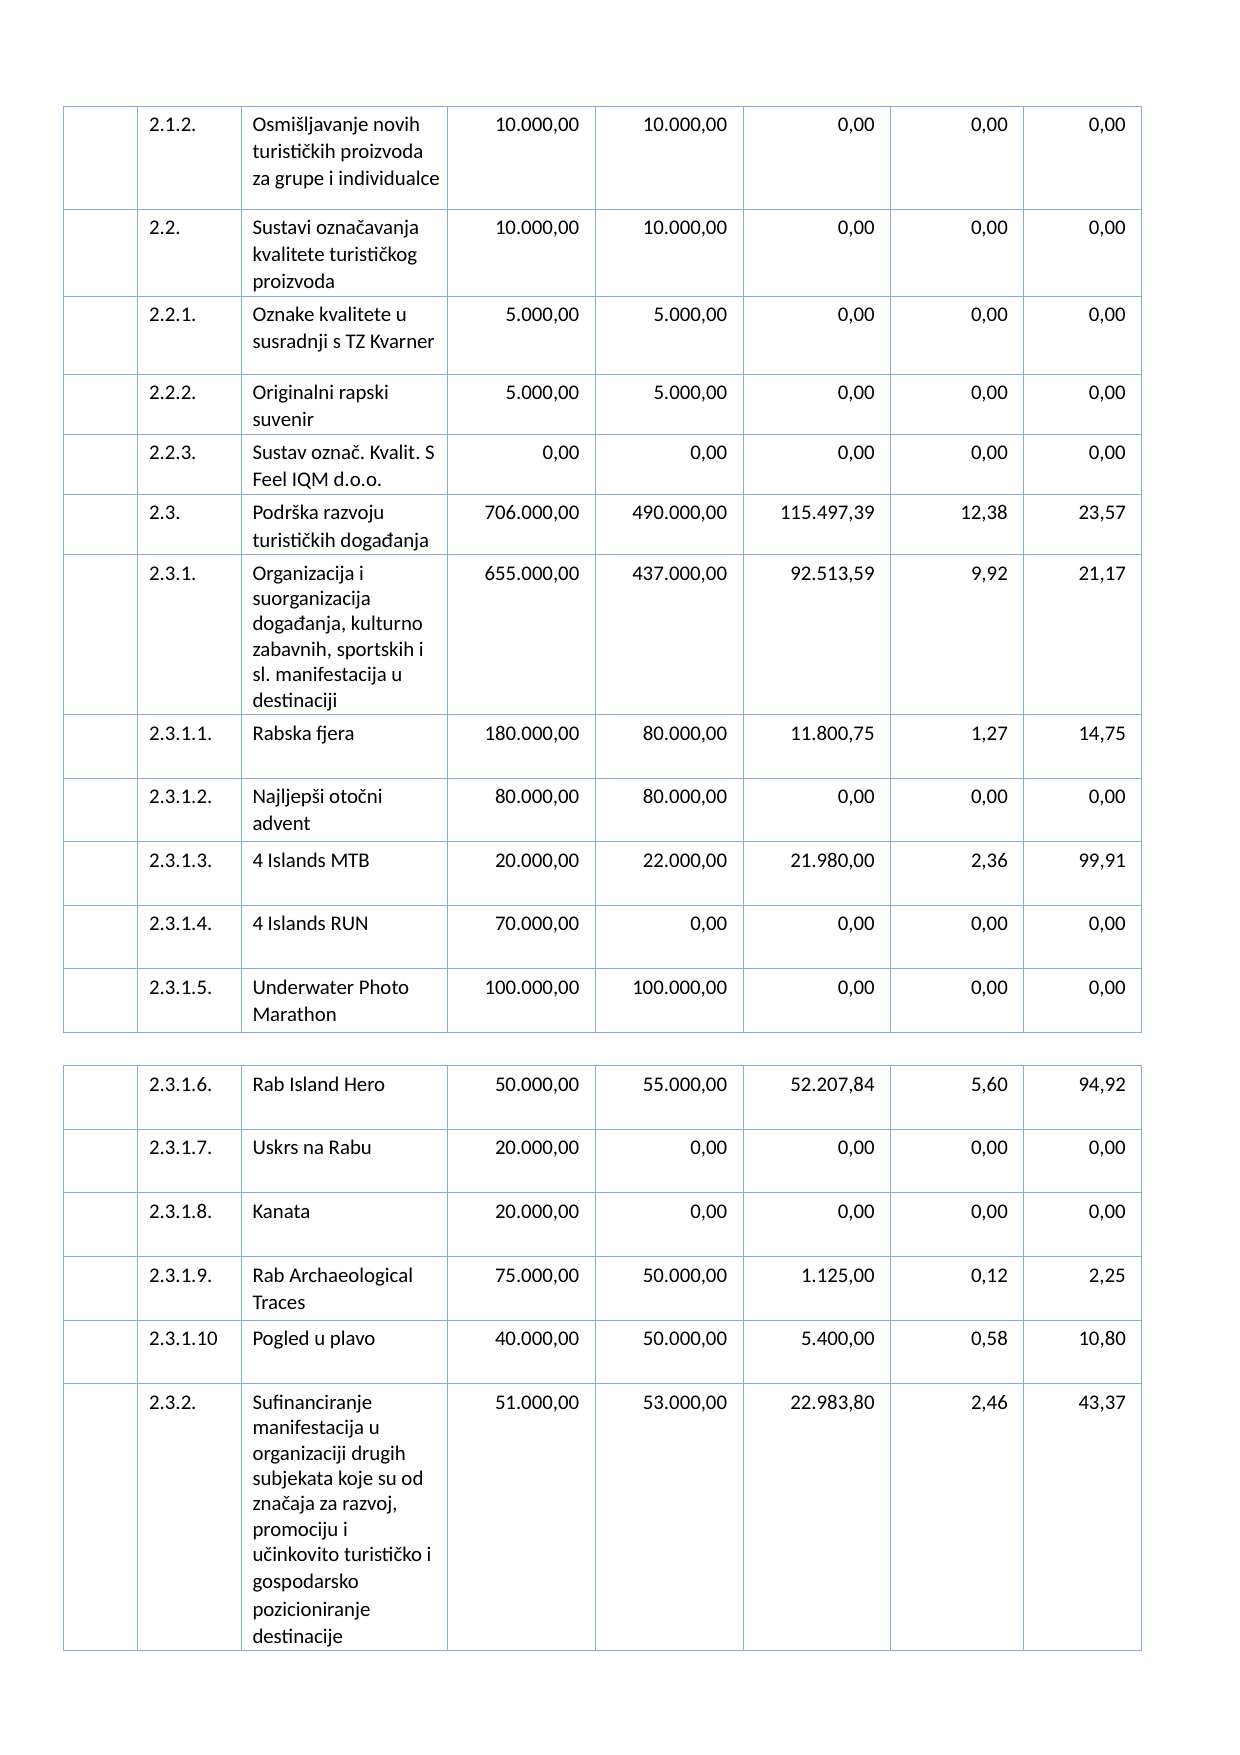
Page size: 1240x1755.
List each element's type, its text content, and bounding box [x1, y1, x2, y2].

table_cell 4 Islands RUN [242, 906, 447, 968]
table_cell 20.000,00 [448, 1193, 595, 1256]
table_cell 14,75 [1024, 715, 1141, 777]
table_cell 1,27 [891, 715, 1023, 777]
table_cell [64, 435, 137, 494]
table_cell [64, 1384, 137, 1650]
table_cell 706.000,00 [448, 495, 595, 554]
table_cell 0,00 [891, 969, 1023, 1032]
table_cell [64, 779, 137, 841]
table_cell 2.3.1.2. [138, 779, 241, 841]
table_cell 2.2.1. [138, 297, 241, 373]
table_cell 0,00 [1024, 435, 1141, 494]
table_cell 0,00 [891, 297, 1023, 373]
table_cell Underwater Photo Marathon [242, 969, 447, 1032]
table_cell 0,00 [744, 1193, 890, 1256]
table_cell 0,00 [596, 1193, 743, 1256]
table_cell Podrška razvoju turističkih događanja [242, 495, 447, 554]
table_cell 2.2.2. [138, 375, 241, 434]
table_cell 0,00 [891, 906, 1023, 968]
table_cell 0,00 [744, 210, 890, 296]
table_cell 2.3.1.7. [138, 1130, 241, 1192]
table_cell 12,38 [891, 495, 1023, 554]
table_cell 0,00 [891, 107, 1023, 208]
table_cell 50.000,00 [596, 1257, 743, 1319]
table_cell 0,00 [744, 375, 890, 434]
table_cell Organizacija i suorganizacija događanja, kulturno zabavnih, sportskih i sl. manifestacija u destinaciji [242, 555, 447, 714]
table_cell [64, 375, 137, 434]
table_cell 80.000,00 [596, 779, 743, 841]
table_cell 0,00 [1024, 210, 1141, 296]
table_cell 0,00 [744, 435, 890, 494]
table_cell 5.000,00 [448, 297, 595, 373]
table_cell 2.3. [138, 495, 241, 554]
table_cell Originalni rapski suvenir [242, 375, 447, 434]
table_cell 2.2.3. [138, 435, 241, 494]
table_cell 100.000,00 [596, 969, 743, 1032]
table_cell 0,00 [596, 906, 743, 968]
table_cell 0,00 [1024, 1193, 1141, 1256]
table_header 5,60 [891, 1066, 1023, 1129]
table_cell 23,57 [1024, 495, 1141, 554]
table_cell 0,00 [744, 906, 890, 968]
table_header [64, 1066, 137, 1129]
table_cell [64, 495, 137, 554]
table_cell 2.3.1.5. [138, 969, 241, 1032]
table_cell 80.000,00 [448, 779, 595, 841]
table_cell [64, 1321, 137, 1383]
table_cell 10.000,00 [596, 210, 743, 296]
table_cell Sufinanciranje manifestacija u organizaciji drugih subjekata koje su od značaja za razvoj, promociju i učinkovito turističko i gospodarsko pozicioniranje destinacije [242, 1384, 447, 1650]
table_header 94,92 [1024, 1066, 1141, 1129]
table_cell 80.000,00 [596, 715, 743, 777]
table_cell 70.000,00 [448, 906, 595, 968]
table_cell 0,00 [744, 779, 890, 841]
table_cell Oznake kvalitete u susradnji s TZ Kvarner [242, 297, 447, 373]
table_cell 655.000,00 [448, 555, 595, 714]
table_header Rab Island Hero [242, 1066, 447, 1129]
table_cell 43,37 [1024, 1384, 1141, 1650]
table_cell [64, 906, 137, 968]
table_cell 2.3.1.4. [138, 906, 241, 968]
table_cell [64, 297, 137, 373]
table_cell 10.000,00 [448, 210, 595, 296]
table_cell 10.000,00 [596, 107, 743, 208]
table_cell 21.980,00 [744, 842, 890, 904]
table_cell 5.000,00 [596, 375, 743, 434]
table_cell 0,00 [744, 969, 890, 1032]
table_cell 5.400,00 [744, 1321, 890, 1383]
table_cell 22.983,80 [744, 1384, 890, 1650]
table_cell 0,00 [1024, 1130, 1141, 1192]
table_cell 0,00 [744, 297, 890, 373]
table_cell 0,00 [1024, 779, 1141, 841]
table_cell 2.3.1.10 [138, 1321, 241, 1383]
table_cell 437.000,00 [596, 555, 743, 714]
table_cell 50.000,00 [596, 1321, 743, 1383]
table_cell 0,12 [891, 1257, 1023, 1319]
table_cell 10.000,00 [448, 107, 595, 208]
table_cell 0,00 [596, 435, 743, 494]
table_cell 0,00 [891, 375, 1023, 434]
table_cell 0,00 [1024, 297, 1141, 373]
table_cell 1.125,00 [744, 1257, 890, 1319]
table_cell 75.000,00 [448, 1257, 595, 1319]
table_header 55.000,00 [596, 1066, 743, 1129]
table_cell 0,00 [1024, 107, 1141, 208]
table_cell 2,46 [891, 1384, 1023, 1650]
table_cell 2,25 [1024, 1257, 1141, 1319]
table_cell 180.000,00 [448, 715, 595, 777]
table_cell 0,00 [744, 1130, 890, 1192]
table_cell Najljepši otočni advent [242, 779, 447, 841]
table_cell 22.000,00 [596, 842, 743, 904]
table_cell [64, 842, 137, 904]
table_cell [64, 210, 137, 296]
table_cell 40.000,00 [448, 1321, 595, 1383]
table_header 50.000,00 [448, 1066, 595, 1129]
table_cell 0,00 [596, 1130, 743, 1192]
table_cell 0,00 [891, 210, 1023, 296]
table_cell 99,91 [1024, 842, 1141, 904]
table_cell 2.3.1. [138, 555, 241, 714]
table_cell 9,92 [891, 555, 1023, 714]
table_cell 5.000,00 [596, 297, 743, 373]
table_cell 2.3.2. [138, 1384, 241, 1650]
table_cell 115.497,39 [744, 495, 890, 554]
table_cell [64, 107, 137, 208]
table_cell Sustavi označavanja kvalitete turističkog proizvoda [242, 210, 447, 296]
table_cell Sustav označ. Kvalit. S Feel IQM d.o.o. [242, 435, 447, 494]
table_cell 0,58 [891, 1321, 1023, 1383]
table_cell 20.000,00 [448, 842, 595, 904]
table_cell 92.513,59 [744, 555, 890, 714]
table_cell 0,00 [744, 107, 890, 208]
table_cell 0,00 [891, 1130, 1023, 1192]
table_header 52.207,84 [744, 1066, 890, 1129]
table_cell Uskrs na Rabu [242, 1130, 447, 1192]
table_cell [64, 1257, 137, 1319]
table_cell 2.3.1.8. [138, 1193, 241, 1256]
table_cell 0,00 [891, 1193, 1023, 1256]
table_cell 2.3.1.3. [138, 842, 241, 904]
table_cell 490.000,00 [596, 495, 743, 554]
table_cell 0,00 [448, 435, 595, 494]
table_cell 51.000,00 [448, 1384, 595, 1650]
table_cell 0,00 [1024, 375, 1141, 434]
table_cell [64, 969, 137, 1032]
table_cell 2.2. [138, 210, 241, 296]
table_cell 0,00 [891, 435, 1023, 494]
table_cell Kanata [242, 1193, 447, 1256]
table_cell Pogled u plavo [242, 1321, 447, 1383]
table_cell 2.3.1.9. [138, 1257, 241, 1319]
table_cell 5.000,00 [448, 375, 595, 434]
table_cell 0,00 [1024, 969, 1141, 1032]
table_cell [64, 1130, 137, 1192]
table_cell 20.000,00 [448, 1130, 595, 1192]
table_cell 0,00 [1024, 906, 1141, 968]
table_cell 100.000,00 [448, 969, 595, 1032]
table_cell 0,00 [891, 779, 1023, 841]
table_cell 21,17 [1024, 555, 1141, 714]
table_cell 11.800,75 [744, 715, 890, 777]
table_cell 10,80 [1024, 1321, 1141, 1383]
table_cell 2,36 [891, 842, 1023, 904]
table_cell Rabska fjera [242, 715, 447, 777]
table_cell [64, 1193, 137, 1256]
table_cell [64, 715, 137, 777]
table_cell [64, 555, 137, 714]
table_cell Osmišljavanje novih turističkih proizvoda za grupe i individualce [242, 107, 447, 208]
table_cell 2.3.1.1. [138, 715, 241, 777]
table_cell 4 Islands MTB [242, 842, 447, 904]
table_cell Rab Archaeological Traces [242, 1257, 447, 1319]
table_cell 53.000,00 [596, 1384, 743, 1650]
table_header 2.3.1.6. [138, 1066, 241, 1129]
table_cell 2.1.2. [138, 107, 241, 208]
